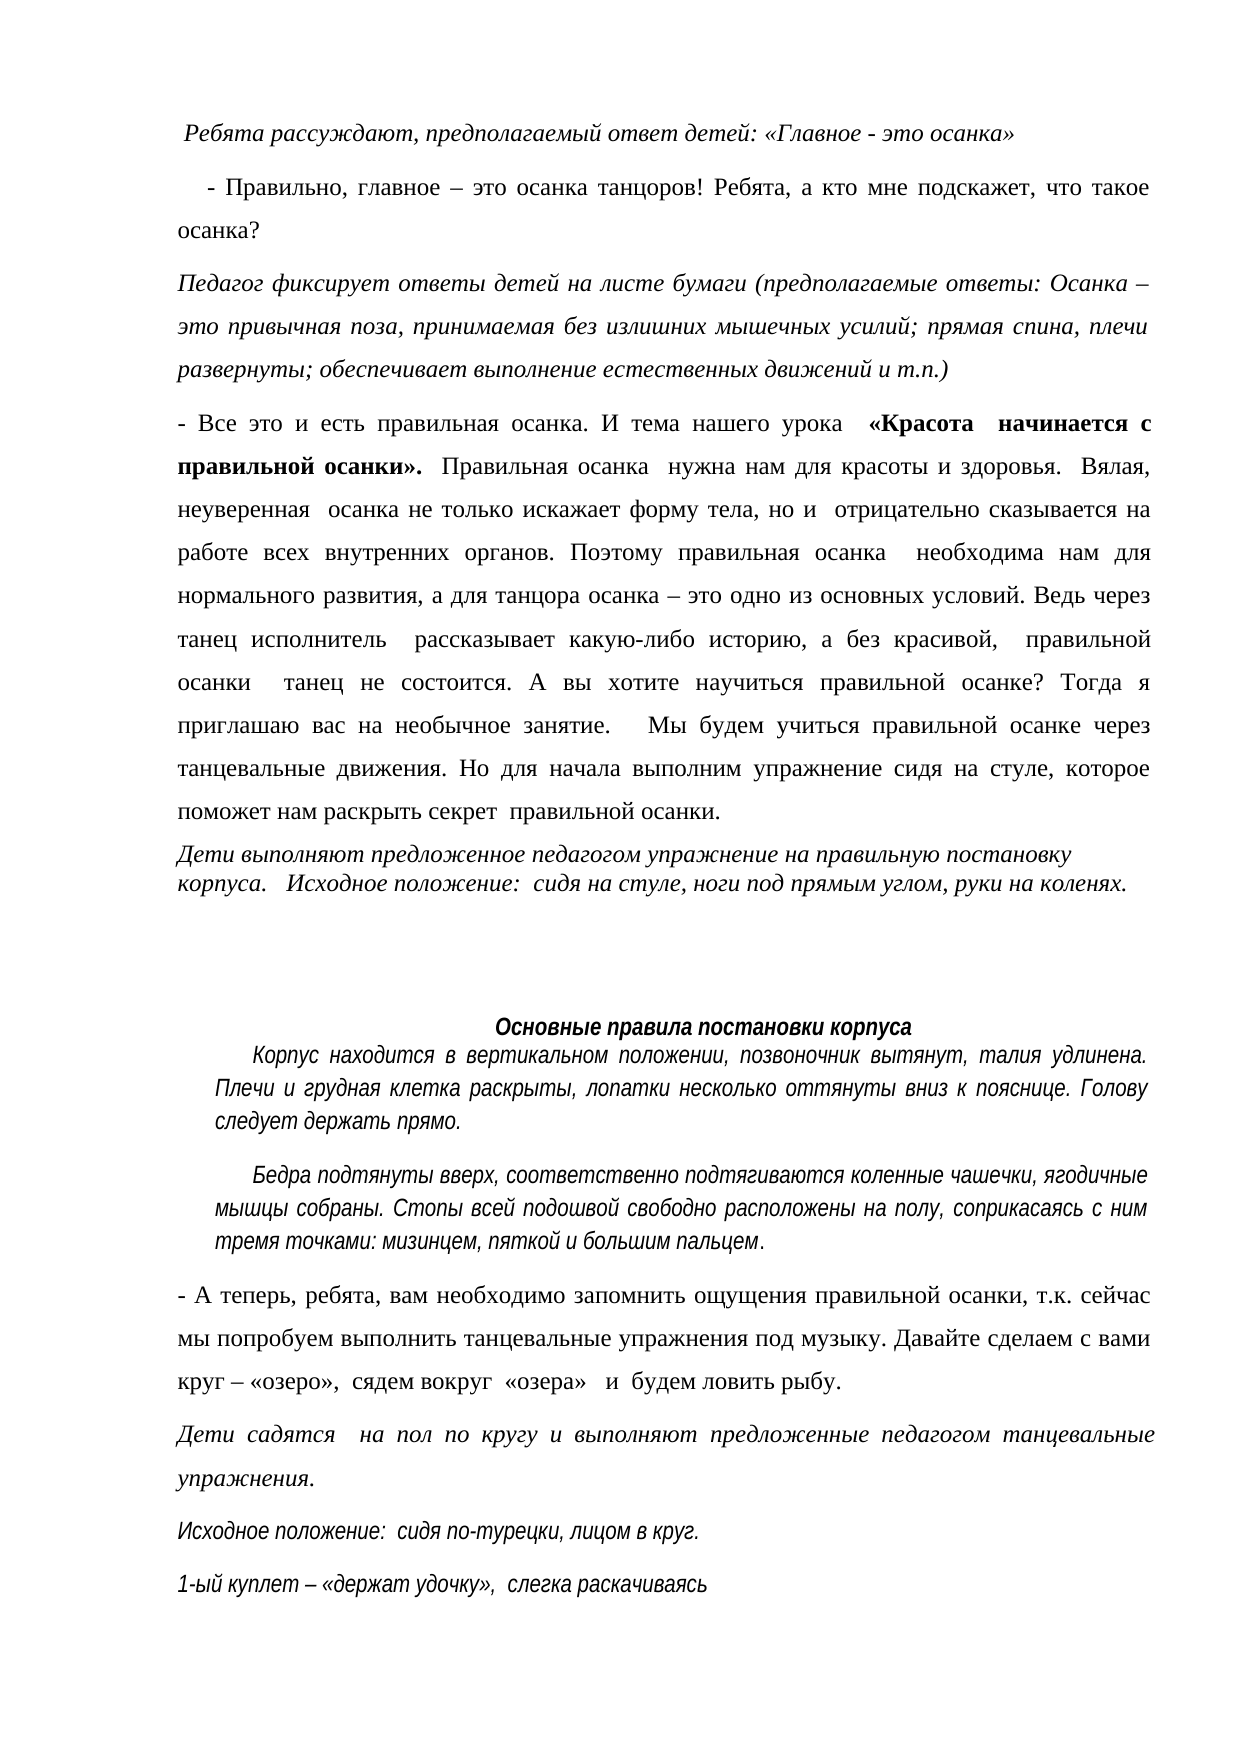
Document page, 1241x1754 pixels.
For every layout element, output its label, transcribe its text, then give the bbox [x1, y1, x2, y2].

text - Правильно, главное – это осанка танцоров! Ребята, а кто мне подскажет, что такое осанка? [177, 172, 1152, 243]
text Ребята рассуждают, предполагаемый ответ детей: «Главное - это осанка» [177, 118, 1152, 147]
text Дети садятся на пол по кругу и выполняют предложенные педагогом танцевальные упражнения. [177, 1419, 1158, 1491]
text Педагог фиксирует ответы детей на листе бумаги (предполагаемые ответы: Осанка – это привычная поза, принимаемая без излишних мышечных усилий; прямая спина, плечи развернуты; обеспечивает выполнение естественных движений и т.п.) [177, 268, 1152, 383]
text Исходное положение: сидя по-турецки, лицом в круг. [177, 1516, 1158, 1545]
text - А теперь, ребята, вам необходимо запомнить ощущения правильной осанки, т.к. сейчас мы попробуем выполнить танцевальные упражнения под музыку. Давайте сделаем с вами круг – «озеро», сядем вокруг «озера» и будем ловить рыбу. [177, 1280, 1152, 1395]
text Корпус находится в вертикальном положении, позвоночник вытянут, талия удлинена. Плечи и грудная клетка раскрыты, лопатки несколько оттянуты вниз к пояснице. Голову следует держать прямо. [215, 1041, 1152, 1135]
subtitle Дети выполняют предложенное педагогом упражнение на правильную постановку корпуса. Исходное положение: сидя на стуле, ноги под прямым углом, руки на коленях. [177, 839, 1152, 897]
text - Все это и есть правильная осанка. И тема нашего урока «Красота начинается с правильной осанки». Правильная осанка нужна нам для красоты и здоровья. Вялая, неуверенная осанка не только искажает форму тела, но и отрицательно сказывается на работе всех внутренних органов. Поэтому правильная осанка необходима нам для нормального развития, а для танцора осанка – это одно из основных условий. Ведь через танец исполнитель рассказывает какую-либо историю, а без красивой, правильной осанки танец не состоится. А вы хотите научиться правильной осанке? Тогда я приглашаю вас на необычное занятие. Мы будем учиться правильной осанке через танцевальные движения. Но для начала выполним упражнение сидя на стуле, которое поможет нам раскрыть секрет правильной осанки. [177, 408, 1152, 825]
subtitle Основные правила постановки корпуса [215, 1012, 1152, 1041]
text Бедра подтянуты вверх, соответственно подтягиваются коленные чашечки, ягодичные мышцы собраны. Стопы всей подошвой свободно расположены на полу, соприкасаясь с ним тремя точками: мизинцем, пяткой и большим пальцем. [215, 1160, 1152, 1254]
text 1-ый куплет – «держат удочку», слегка раскачиваясь [177, 1569, 1158, 1598]
